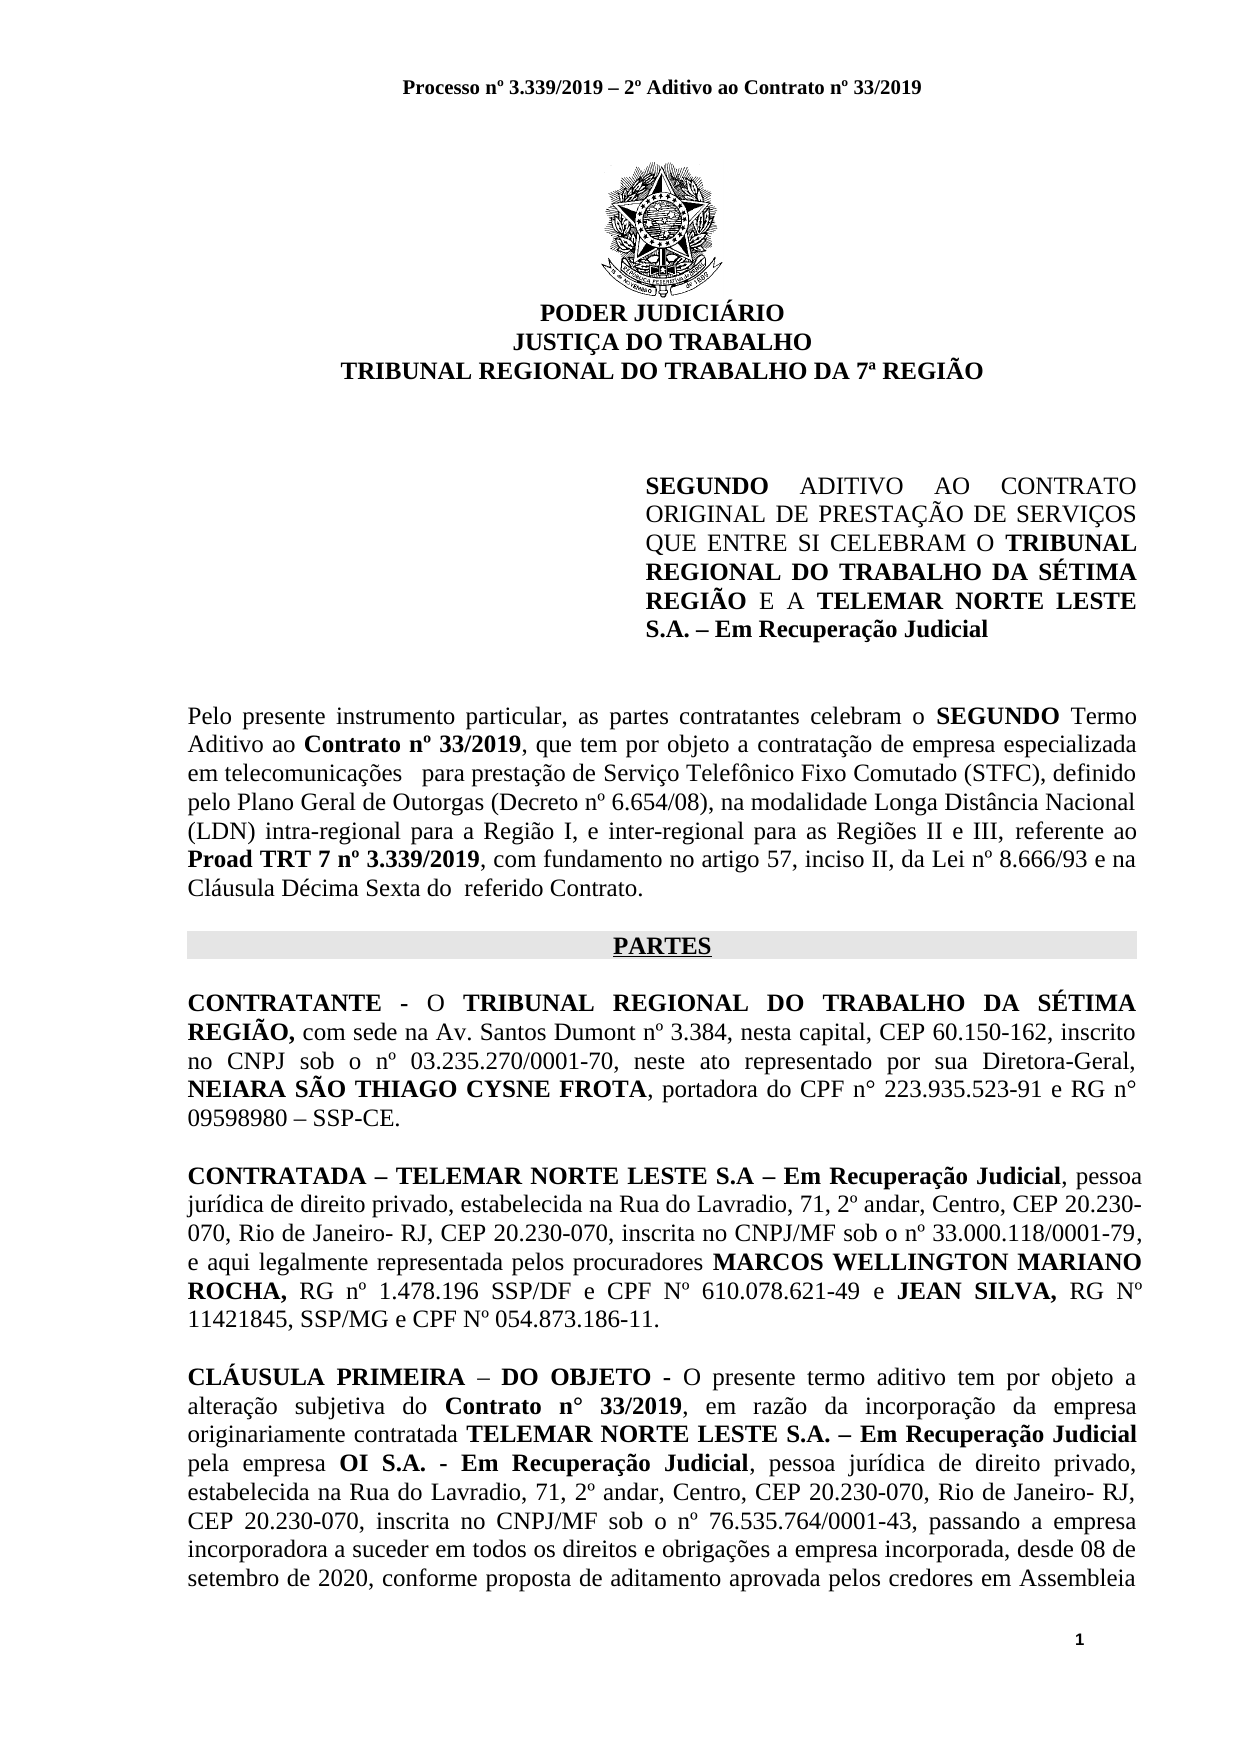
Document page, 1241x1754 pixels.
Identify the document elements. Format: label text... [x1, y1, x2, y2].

text CLÁUSULA PRIMEIRA – DO OBJETO - O presente termo aditivo tem por objeto a alteração subjetiva do Contrato n° 33/2019, em razão da incorporação da empresa originariamente contratada TELEMAR NORTE LESTE S.A. – Em Recuperação Judicial pela empresa OI S.A. - Em Recuperação Judicial, pessoa jurídica de direito privado, estabelecida na Rua do Lavradio, 71, 2º andar, Centro, CEP 20.230-070, Rio de Janeiro- RJ, CEP 20.230-070, inscrita no CNPJ/MF sob o nº 76.535.764/0001-43, passando a empresa incorporadora a suceder em todos os direitos e obrigações a empresa incorporada, desde 08 de setembro de 2020, conforme proposta de aditamento aprovada pelos credores em Assembleia [187, 1362, 1137, 1592]
text SEGUNDO ADITIVO AO CONTRATO ORIGINAL DE PRESTAÇÃO DE SERVIÇOS QUE ENTRE SI CELEBRAM O TRIBUNAL REGIONAL DO TRABALHO DA SÉTIMA REGIÃO E A TELEMAR NORTE LESTE S.A. – Em Recuperação Judicial [645, 471, 1137, 643]
text CONTRATADA – TELEMAR NORTE LESTE S.A – Em Recuperação Judicial, pessoa jurídica de direito privado, estabelecida na Rua do Lavradio, 71, 2º andar, Centro, CEP 20.230-070, Rio de Janeiro- RJ, CEP 20.230-070, inscrita no CNPJ/MF sob o nº 33.000.118/0001-79, e aqui legalmente representada pelos procuradores MARCOS WELLINGTON MARIANO ROCHA, RG nº 1.478.196 SSP/DF e CPF Nº 610.078.621-49 e JEAN SILVA, RG Nº 11421845, SSP/MG e CPF Nº 054.873.186-11. [187, 1161, 1142, 1333]
text PARTES [187, 931, 1137, 959]
text PODER JUDICIÁRIO [187, 298, 1137, 327]
subtitle TRIBUNAL REGIONAL DO TRABALHO DA 7ª REGIÃO [187, 356, 1137, 384]
text Pelo presente instrumento particular, as partes contratantes celebram o SEGUNDO Termo Aditivo ao Contrato nº 33/2019, que tem por objeto a contratação de empresa especializada em telecomunicações para prestação de Serviço Telefônico Fixo Comutado (STFC), definido pelo Plano Geral de Outorgas (Decreto nº 6.654/08), na modalidade Longa Distância Nacional (LDN) intra-regional para a Região I, e inter-regional para as Regiões II e III, referente ao Proad TRT 7 nº 3.339/2019, com fundamento no artigo 57, inciso II, da Lei nº 8.666/93 e na Cláusula Décima Sexta do referido Contrato. [187, 701, 1137, 902]
text CONTRATANTE - O TRIBUNAL REGIONAL DO TRABALHO DA SÉTIMA REGIÃO, com sede na Av. Santos Dumont nº 3.384, nesta capital, CEP 60.150-162, inscrito no CNPJ sob o nº 03.235.270/0001-70, neste ato representado por sua Diretora-Geral, NEIARA SÃO THIAGO CYSNE FROTA, portadora do CPF n° 223.935.523-91 e RG n° 09598980 – SSP-CE. [187, 988, 1137, 1132]
text JUSTIÇA DO TRABALHO [187, 327, 1137, 356]
